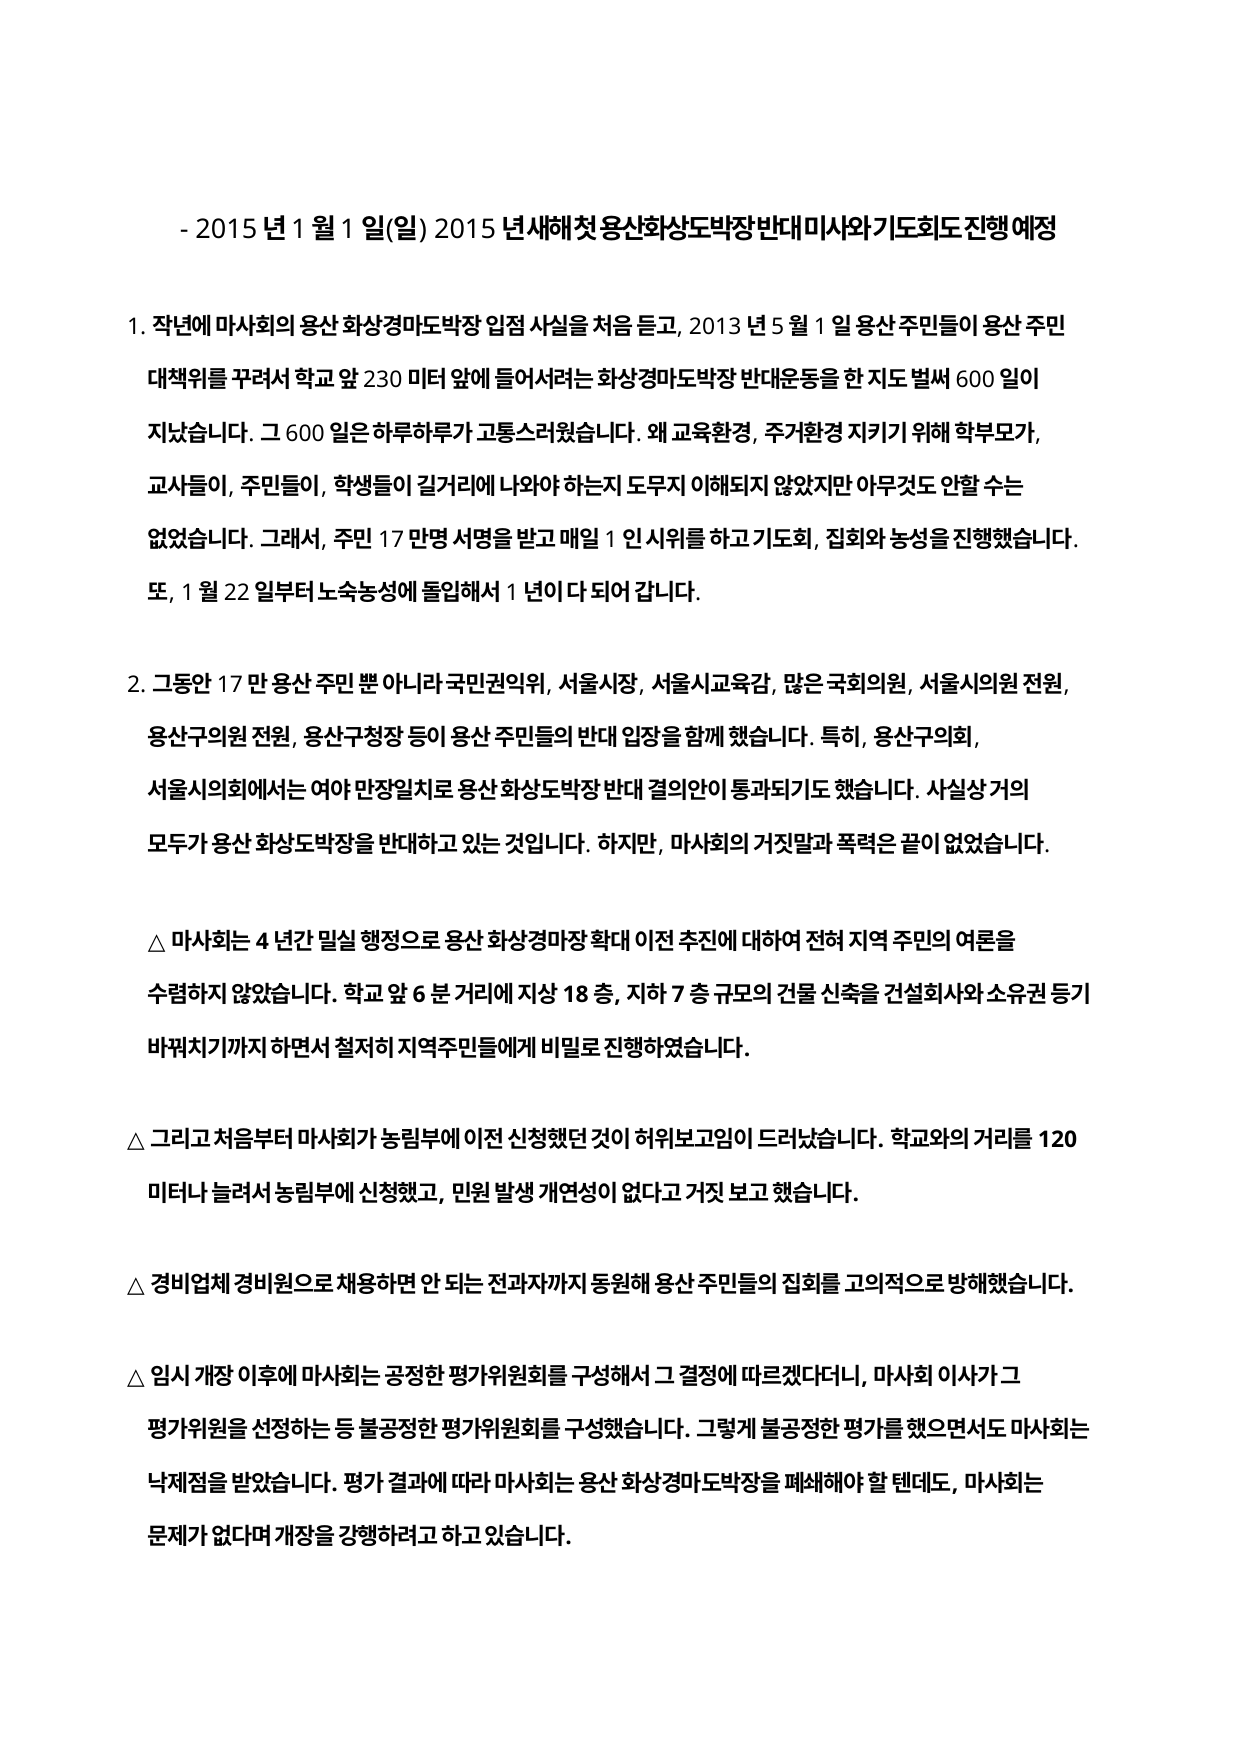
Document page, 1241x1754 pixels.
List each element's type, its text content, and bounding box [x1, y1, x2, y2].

text 1. 작년에 마사회의 용산 화상경마도박장 입점 사실을 처음 듣고, 2013년 5월 1일 용산 주민들이 용산 주민 대책위를 꾸려서 학교 앞 230미터 앞에 들어서려는 화상경마도박장 반대운동을 한 지도 벌써 600일이 지났습니다. 그 600일은 하루하루가 고통스러웠습니다. 왜 교육환경, 주거환경 지키기 위해 학부모가, 교사들이, 주민들이, 학생들이 길거리에 나와야 하는지 도무지 이해되지 않았지만 아무것도 안할 수는 없었습니다. 그래서, 주민 17만명 서명을 받고 매일 1인 시위를 하고 기도회, 집회와 농성을 진행했습니다. 또, 1월 22일부터 노숙농성에 돌입해서 1년이 다 되어 갑니다. [127, 308, 1093, 607]
text △ 그리고 처음부터 마사회가 농림부에 이전 신청했던 것이 허위보고임이 드러났습니다. 학교와의 거리를 120미터나 늘려서 농림부에 신청했고, 민원 발생 개연성이 없다고 거짓 보고 했습니다. [127, 1121, 1093, 1208]
text - 2015년 1월 1일(일) 2015년 새해 첫 용산화상도박장 반대 미사와 기도회도 진행 예정 [148, 207, 1093, 246]
text △ 임시 개장 이후에 마사회는 공정한 평가위원회를 구성해서 그 결정에 따르겠다더니, 마사회 이사가 그 평가위원을 선정하는 등 불공정한 평가위원회를 구성했습니다. 그렇게 불공정한 평가를 했으면서도 마사회는 낙제점을 받았습니다. 평가 결과에 따라 마사회는 용산 화상경마도박장을 폐쇄해야 할 텐데도, 마사회는 문제가 없다며 개장을 강행하려고 하고 있습니다. [127, 1358, 1093, 1551]
text △ 마사회는 4년간 밀실 행정으로 용산 화상경마장 확대 이전 추진에 대하여 전혀 지역 주민의 여론을 수렴하지 않았습니다. 학교 앞 6분 거리에 지상 18층, 지하 7층 규모의 건물 신축을 건설회사와 소유권 등기 바꿔치기까지 하면서 철저히 지역주민들에게 비밀로 진행하였습니다. [127, 879, 1093, 1063]
text 2. 그동안 17만 용산 주민 뿐 아니라 국민권익위, 서울시장, 서울시교육감, 많은 국회의원, 서울시의원 전원, 용산구의원 전원, 용산구청장 등이 용산 주민들의 반대 입장을 함께 했습니다. 특히, 용산구의회, 서울시의회에서는 여야 만장일치로 용산 화상도박장 반대 결의안이 통과되기도 했습니다. 사실상 거의 모두가 용산 화상도박장을 반대하고 있는 것입니다. 하지만, 마사회의 거짓말과 폭력은 끝이 없었습니다. [127, 666, 1093, 859]
text △ 경비업체 경비원으로 채용하면 안 되는 전과자까지 동원해 용산 주민들의 집회를 고의적으로 방해했습니다. [127, 1266, 1093, 1299]
